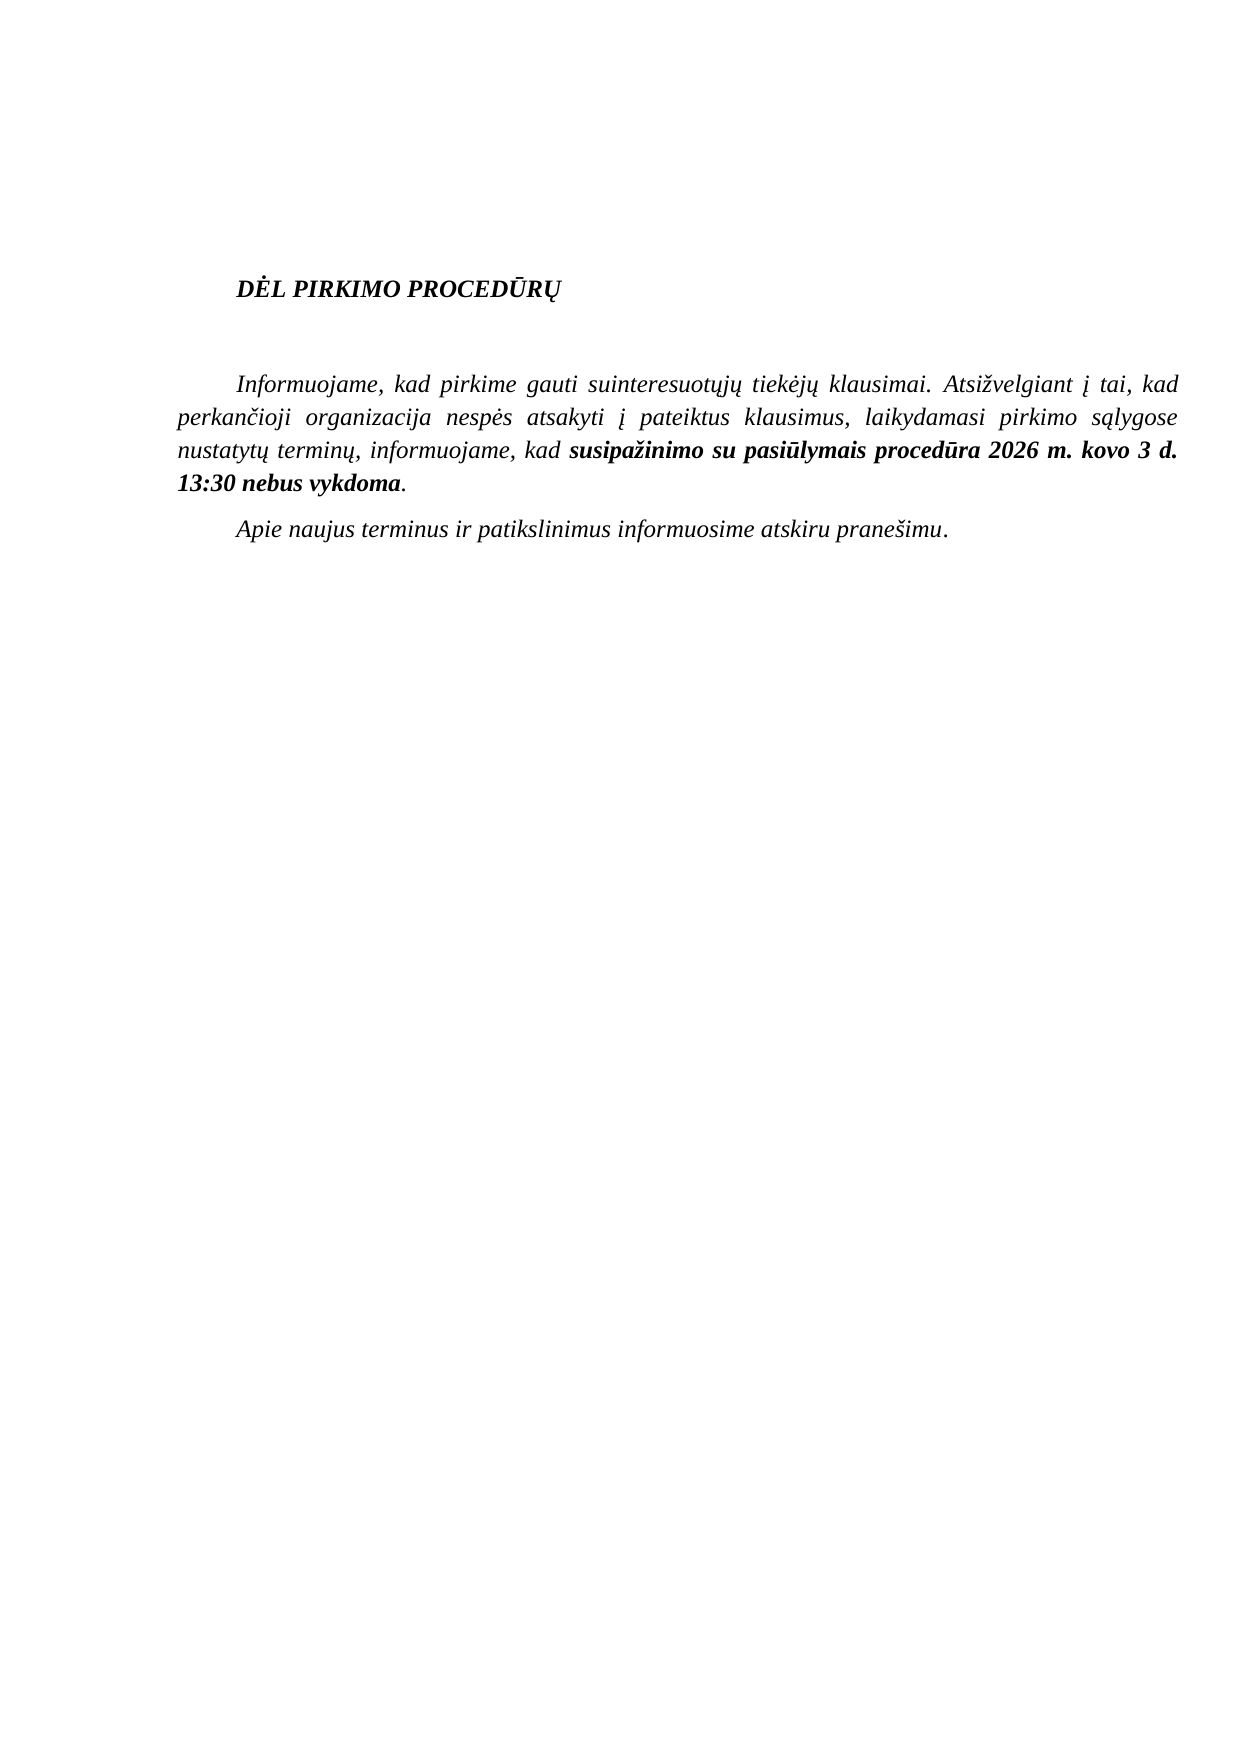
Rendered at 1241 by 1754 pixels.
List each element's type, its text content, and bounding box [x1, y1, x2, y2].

text Apie naujus terminus ir patikslinimus informuosime atskiru pranešimu. [177, 514, 1181, 543]
text DĖL PIRKIMO PROCEDŪRŲ [177, 274, 1181, 303]
text Informuojame, kad pirkime gauti suinteresuotųjų tiekėjų klausimai. Atsižvelgiant į tai, kad perkančioji organizacija nespės atsakyti į pateiktus klausimus, laikydamasi pirkimo sąlygose nustatytų terminų, informuojame, kad susipažinimo su pasiūlymais procedūra 2026 m. kovo 3 d. 13:30 nebus vykdoma. [177, 369, 1181, 497]
